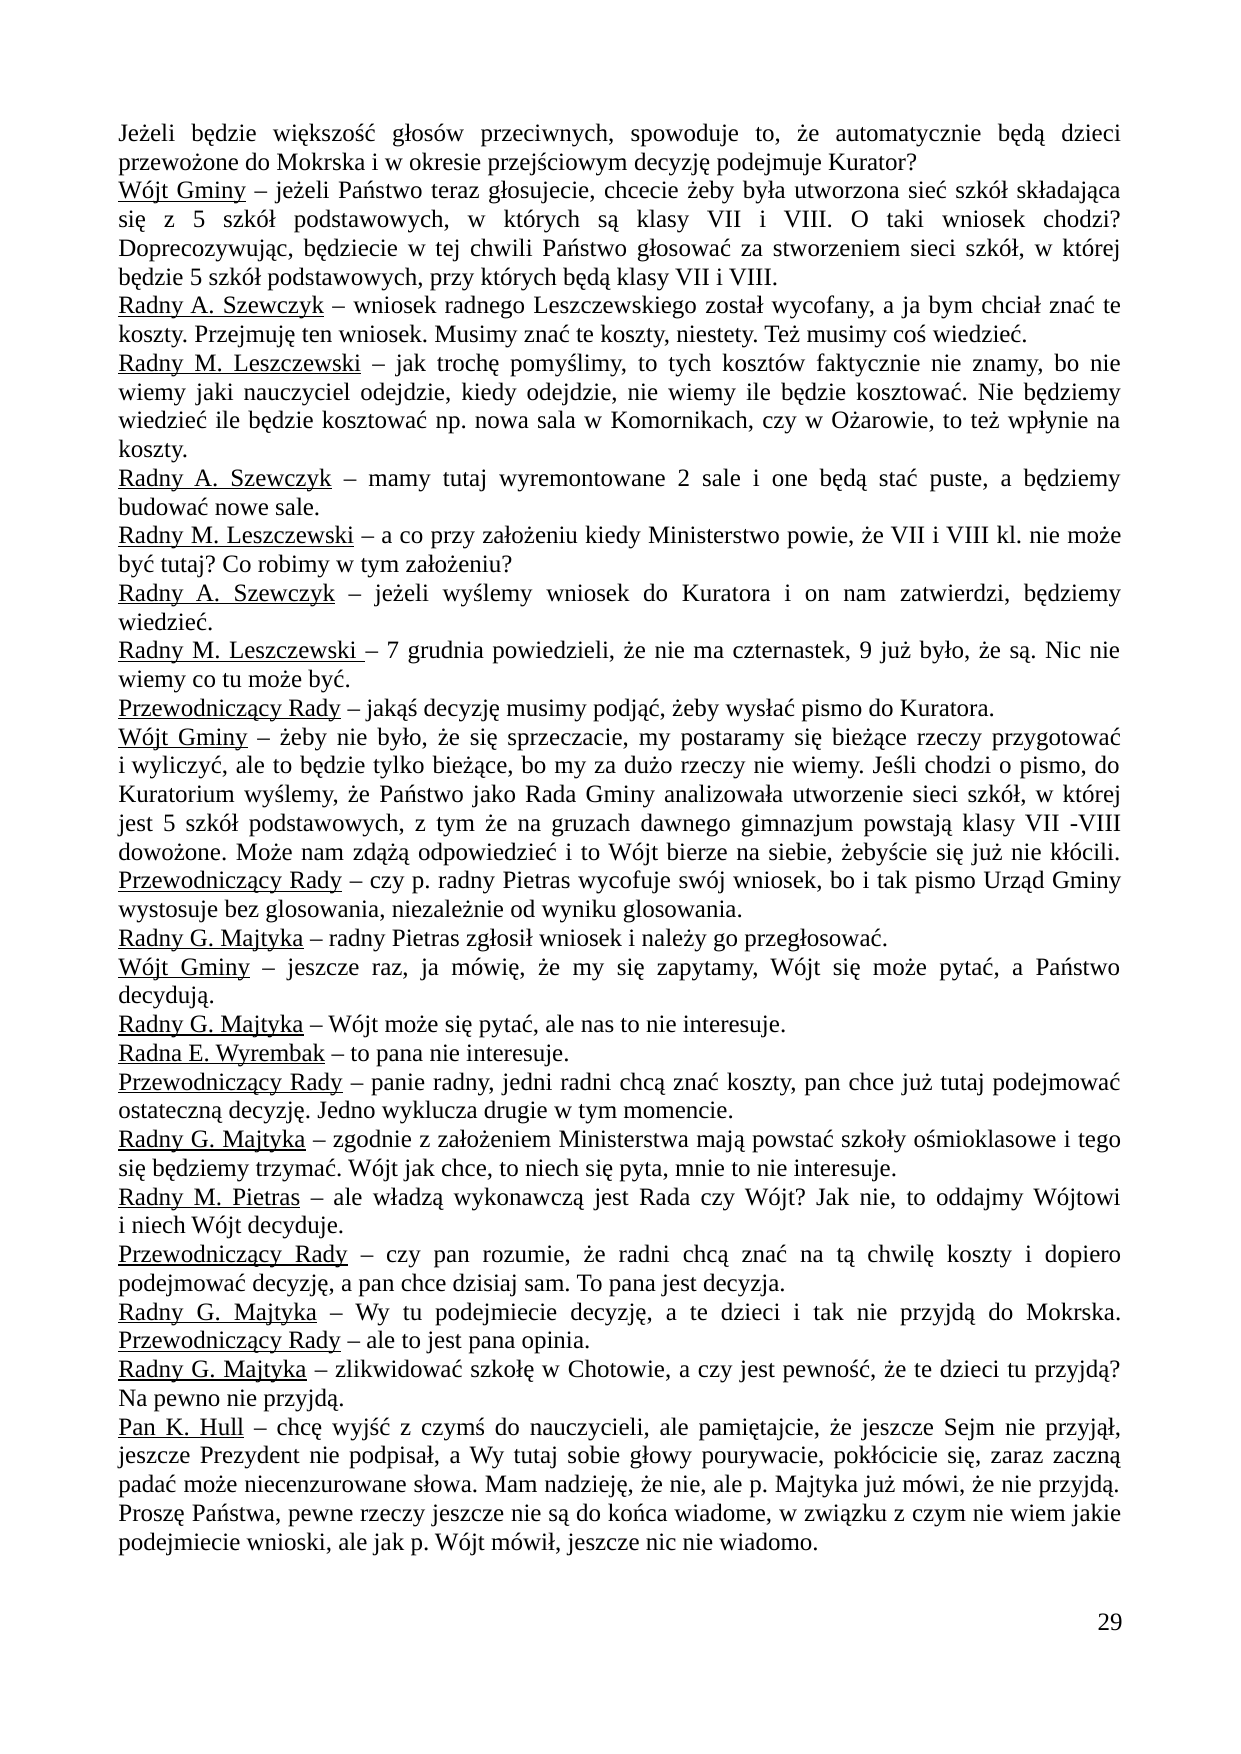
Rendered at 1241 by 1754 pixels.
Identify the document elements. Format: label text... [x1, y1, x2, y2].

text Radny A. Szewczyk – jeżeli wyślemy wniosek do Kuratora i on nam zatwierdzi, będziemy wiedzieć. [118, 578, 1122, 636]
text Radny A. Szewczyk – mamy tutaj wyremontowane 2 sale i one będą stać puste, a będziemy budować nowe sale. [118, 463, 1122, 521]
text Jeżeli będzie większość głosów przeciwnych, spowoduje to, że automatycznie będą dzieci przewożone do Mokrska i w okresie przejściowym decyzję podejmuje Kurator? [118, 118, 1122, 176]
text Radna E. Wyrembak – to pana nie interesuje. [118, 1038, 1122, 1067]
text Radny G. Majtyka – Wy tu podejmiecie decyzję, a te dzieci i tak nie przyjdą do Mokrska. Przewodniczący Rady – ale to jest pana opinia. [118, 1297, 1122, 1354]
text Radny M. Pietras – ale władzą wykonawczą jest Rada czy Wójt? Jak nie, to oddajmy Wójtowi i niech Wójt decyduje. [118, 1182, 1122, 1239]
text Przewodniczący Rady – panie radny, jedni radni chcą znać koszty, pan chce już tutaj podejmować ostateczną decyzję. Jedno wyklucza drugie w tym momencie. [118, 1067, 1122, 1124]
text Radny M. Leszczewski – 7 grudnia powiedzieli, że nie ma czternastek, 9 już było, że są. Nic nie wiemy co tu może być. [118, 636, 1122, 693]
text Wójt Gminy – żeby nie było, że się sprzeczacie, my postaramy się bieżące rzeczy przygotować i wyliczyć, ale to będzie tylko bieżące, bo my za dużo rzeczy nie wiemy. Jeśli chodzi o pismo, do Kuratorium wyślemy, że Państwo jako Rada Gminy analizowała utworzenie sieci szkół, w której jest 5 szkół podstawowych, z tym że na gruzach dawnego gimnazjum powstają klasy VII -VIII dowożone. Może nam zdążą odpowiedzieć i to Wójt bierze na siebie, żebyście się już nie kłócili. Przewodniczący Rady – czy p. radny Pietras wycofuje swój wniosek, bo i tak pismo Urząd Gminy wystosuje bez glosowania, niezależnie od wyniku glosowania. [118, 722, 1122, 923]
text Radny G. Majtyka – zgodnie z założeniem Ministerstwa mają powstać szkoły ośmioklasowe i tego się będziemy trzymać. Wójt jak chce, to niech się pyta, mnie to nie interesuje. [118, 1124, 1122, 1182]
text Radny A. Szewczyk – wniosek radnego Leszczewskiego został wycofany, a ja bym chciał znać te koszty. Przejmuję ten wniosek. Musimy znać te koszty, niestety. Też musimy coś wiedzieć. [118, 291, 1122, 348]
text Wójt Gminy – jeżeli Państwo teraz głosujecie, chcecie żeby była utworzona sieć szkół składająca się z 5 szkół podstawowych, w których są klasy VII i VIII. O taki wniosek chodzi? Doprecozywując, będziecie w tej chwili Państwo głosować za stworzeniem sieci szkół, w której będzie 5 szkół podstawowych, przy których będą klasy VII i VIII. [118, 176, 1122, 291]
text Pan K. Hull – chcę wyjść z czymś do nauczycieli, ale pamiętajcie, że jeszcze Sejm nie przyjął, jeszcze Prezydent nie podpisał, a Wy tutaj sobie głowy pourywacie, pokłócicie się, zaraz zaczną padać może niecenzurowane słowa. Mam nadzieję, że nie, ale p. Majtyka już mówi, że nie przyjdą. Proszę Państwa, pewne rzeczy jeszcze nie są do końca wiadome, w związku z czym nie wiem jakie podejmiecie wnioski, ale jak p. Wójt mówił, jeszcze nic nie wiadomo. [118, 1412, 1122, 1556]
text Radny G. Majtyka – radny Pietras zgłosił wniosek i należy go przegłosować. [118, 923, 1122, 952]
text Przewodniczący Rady – jakąś decyzję musimy podjąć, żeby wysłać pismo do Kuratora. [118, 693, 1122, 722]
text Wójt Gminy – jeszcze raz, ja mówię, że my się zapytamy, Wójt się może pytać, a Państwo decydują. [118, 952, 1122, 1009]
text Radny G. Majtyka – zlikwidować szkołę w Chotowie, a czy jest pewność, że te dzieci tu przyjdą? Na pewno nie przyjdą. [118, 1354, 1122, 1412]
text Radny M. Leszczewski – a co przy założeniu kiedy Ministerstwo powie, że VII i VIII kl. nie może być tutaj? Co robimy w tym założeniu? [118, 521, 1122, 578]
text Radny M. Leszczewski – jak trochę pomyślimy, to tych kosztów faktycznie nie znamy, bo nie wiemy jaki nauczyciel odejdzie, kiedy odejdzie, nie wiemy ile będzie kosztować. Nie będziemy wiedzieć ile będzie kosztować np. nowa sala w Komornikach, czy w Ożarowie, to też wpłynie na koszty. [118, 348, 1122, 463]
text Radny G. Majtyka – Wójt może się pytać, ale nas to nie interesuje. [118, 1009, 1122, 1038]
text Przewodniczący Rady – czy pan rozumie, że radni chcą znać na tą chwilę koszty i dopiero podejmować decyzję, a pan chce dzisiaj sam. To pana jest decyzja. [118, 1239, 1122, 1297]
